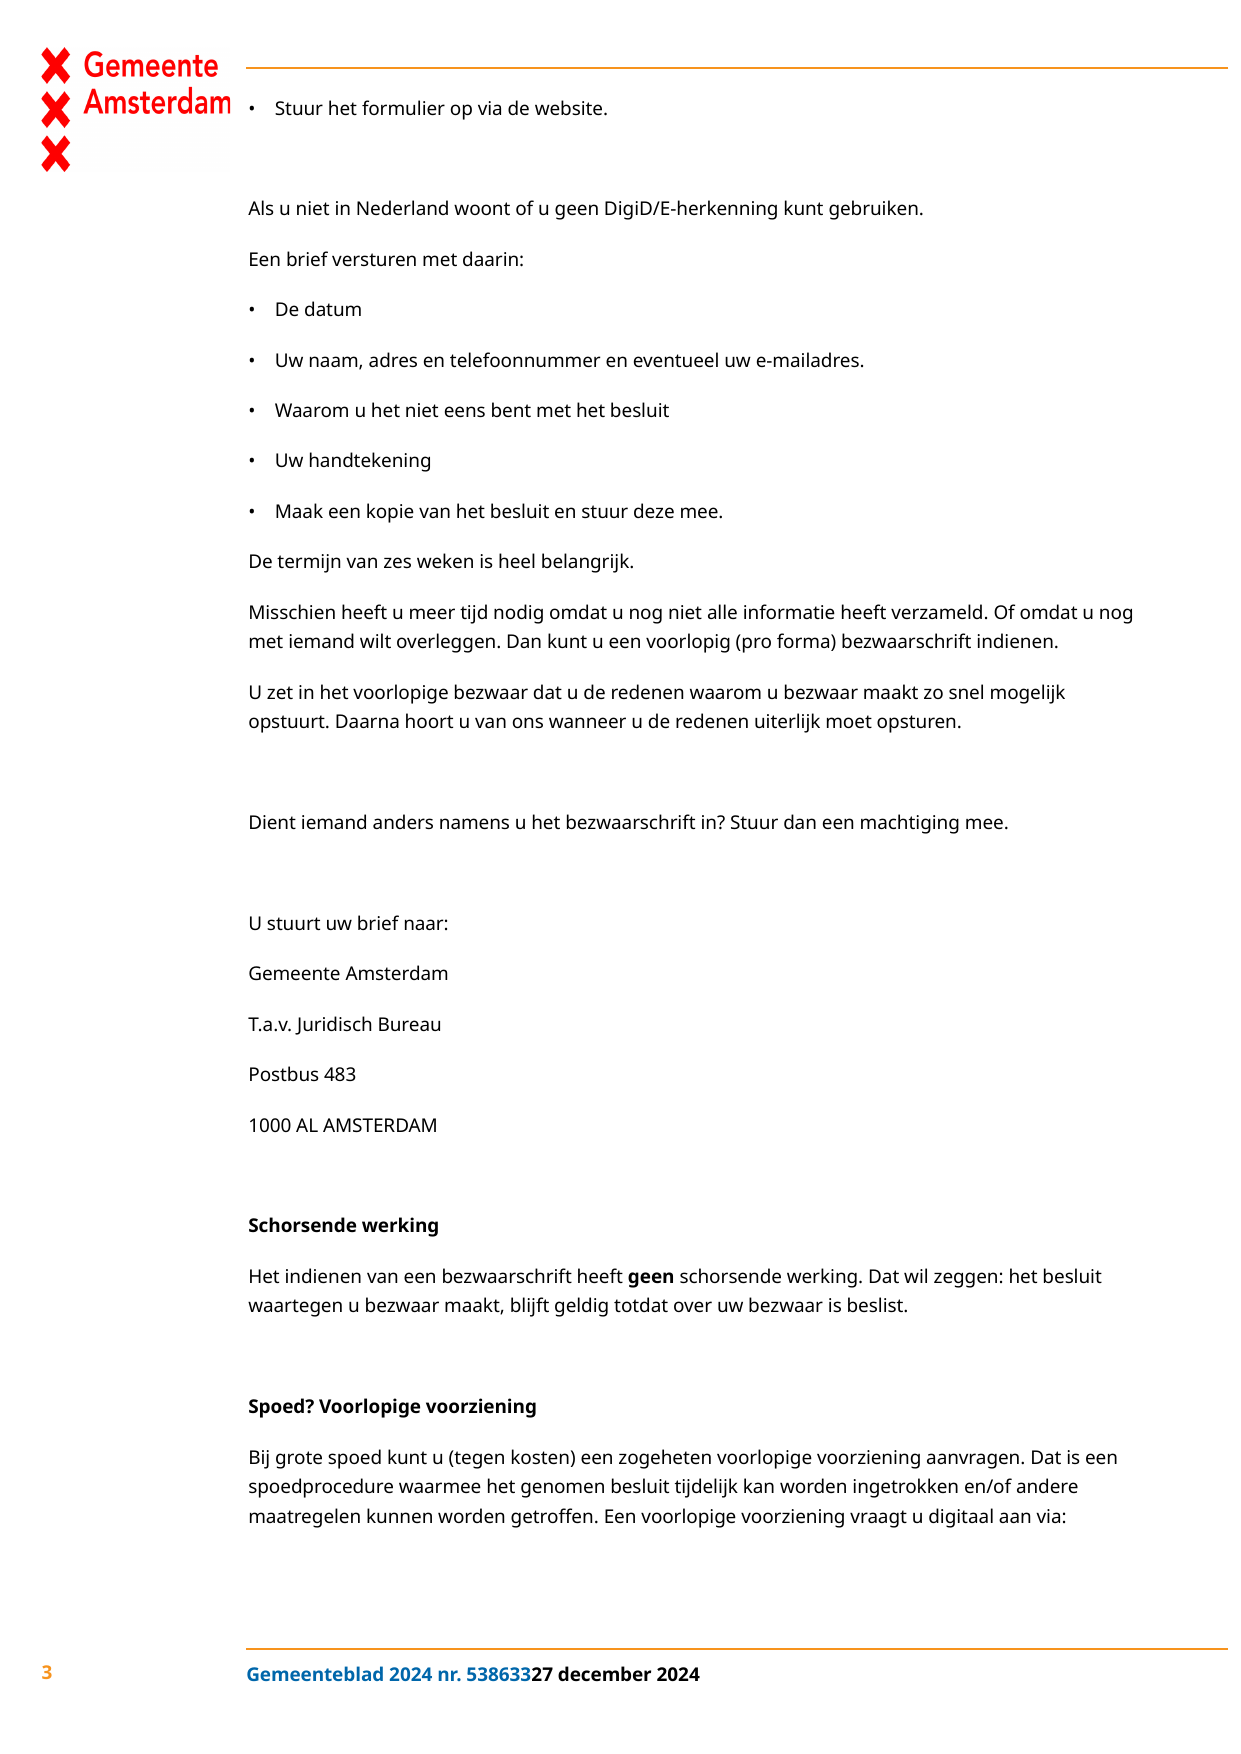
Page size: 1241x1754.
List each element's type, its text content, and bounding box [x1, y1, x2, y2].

text Schorsende werking [248, 1213, 1152, 1238]
text U stuurt uw brief naar: [248, 910, 1152, 936]
text U zet in het voorlopige bezwaar dat u de redenen waarom u bezwaar maakt zo snel mogelijk opstuurt. Daarna hoort u van ons wanneer u de redenen uiterlijk moet opsturen. [248, 679, 1152, 734]
text • Uw handtekening [248, 448, 1152, 473]
text T.a.v. Juridisch Bureau [248, 1011, 1152, 1037]
text Postbus 483 [248, 1061, 1152, 1087]
text Het indienen van een bezwaarschrift heeft geen schorsende werking. Dat wil zeggen: het besluit waartegen u bezwaar maakt, blijft geldig totdat over uw bezwaar is beslist. [248, 1263, 1152, 1318]
picture [41, 47, 231, 172]
text Bij grote spoed kunt u (tegen kosten) een zogeheten voorlopige voorziening aanvragen. Dat is een spoedprocedure waarmee het genomen besluit tijdelijk kan worden ingetrokken en/of andere maatregelen kunnen worden getroffen. Een voorlopige voorziening vraagt u digitaal aan via: [248, 1444, 1152, 1529]
text Spoed? Voorlopige voorziening [248, 1393, 1152, 1419]
text Gemeente Amsterdam [248, 961, 1152, 986]
text • Uw naam, adres en telefoonnummer en eventueel uw e-mailadres. [248, 347, 1152, 373]
text • De datum [248, 296, 1152, 322]
text Misschien heeft u meer tijd nodig omdat u nog niet alle informatie heeft verzameld. Of omdat u nog met iemand wilt overleggen. Dan kunt u een voorlopig (pro forma) bezwaarschrift indienen. [248, 599, 1152, 654]
text 1000 AL AMSTERDAM [248, 1112, 1152, 1138]
text • Maak een kopie van het besluit en stuur deze mee. [248, 498, 1152, 524]
text • Waarom u het niet eens bent met het besluit [248, 397, 1152, 423]
text • Stuur het formulier op via de website. [248, 95, 1152, 121]
text Een brief versturen met daarin: [248, 246, 1152, 272]
text De termijn van zes weken is heel belangrijk. [248, 548, 1152, 574]
text Dient iemand anders namens u het bezwaarschrift in? Stuur dan een machtiging mee. [248, 809, 1152, 835]
text Als u niet in Nederland woont of u geen DigiD/E-herkenning kunt gebruiken. [248, 196, 1152, 221]
